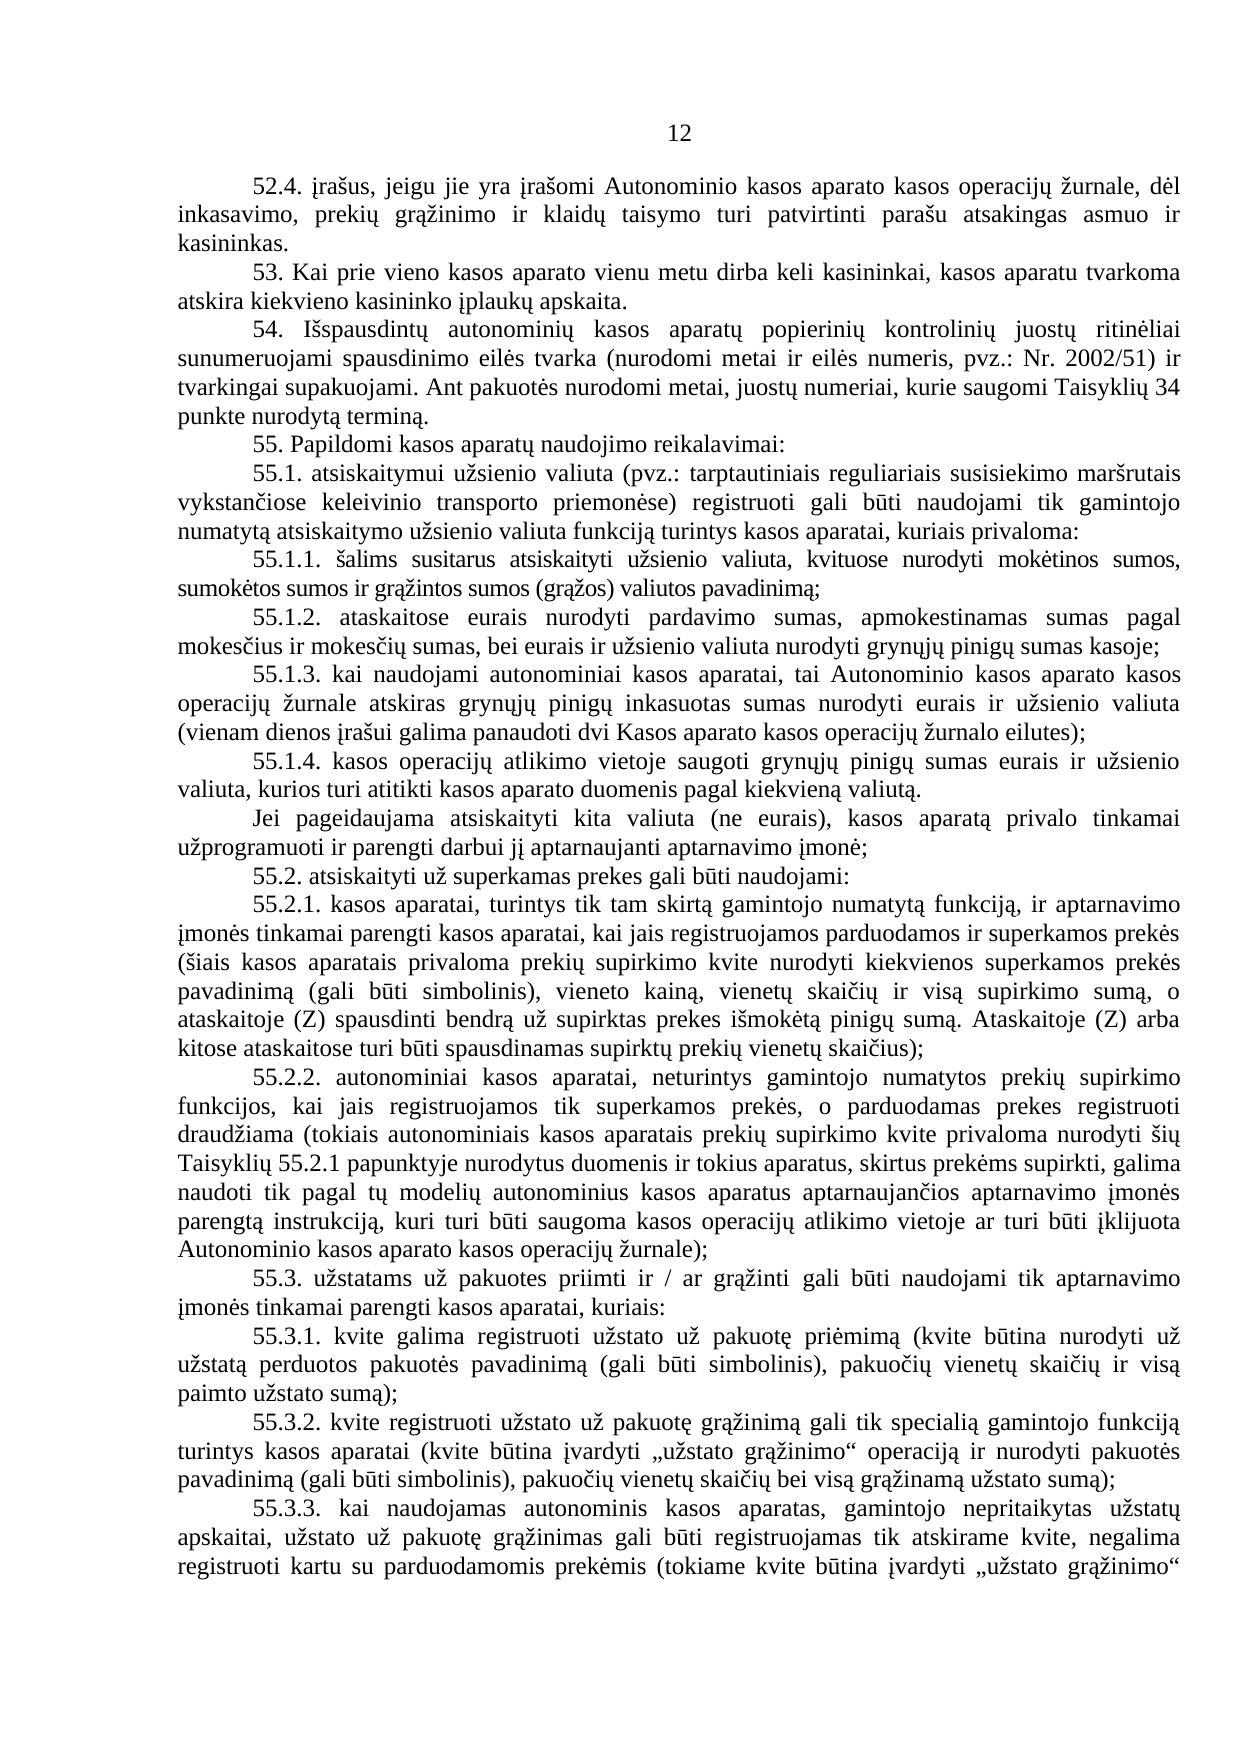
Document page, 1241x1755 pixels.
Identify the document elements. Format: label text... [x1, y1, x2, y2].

text 55.2.1. kasos aparatai, turintys tik tam skirtą gamintojo numatytą funkciją, ir aptarnavimo įmonės tinkamai parengti kasos aparatai, kai jais registruojamos parduodamos ir superkamos prekės (šiais kasos aparatais privaloma prekių supirkimo kvite nurodyti kiekvienos superkamos prekės pavadinimą (gali būti simbolinis), vieneto kainą, vienetų skaičių ir visą supirkimo sumą, o ataskaitoje (Z) spausdinti bendrą už supirktas prekes išmokėtą pinigų sumą. Ataskaitoje (Z) arba kitose ataskaitose turi būti spausdinamas supirktų prekių vienetų skaičius); [177, 889, 1181, 1062]
text 55.2.2. autonominiai kasos aparatai, neturintys gamintojo numatytos prekių supirkimo funkcijos, kai jais registruojamos tik superkamos prekės, o parduodamas prekes registruoti draudžiama (tokiais autonominiais kasos aparatais prekių supirkimo kvite privaloma nurodyti šių Taisyklių 55.2.1 papunktyje nurodytus duomenis ir tokius aparatus, skirtus prekėms supirkti, galima naudoti tik pagal tų modelių autonominius kasos aparatus aptarnaujančios aptarnavimo įmonės parengtą instrukciją, kuri turi būti saugoma kasos operacijų atlikimo vietoje ar turi būti įklijuota Autonominio kasos aparato kasos operacijų žurnale); [177, 1062, 1181, 1263]
text 55.1. atsiskaitymui užsienio valiuta (pvz.: tarptautiniais reguliariais susisiekimo maršrutais vykstančiose keleivinio transporto priemonėse) registruoti gali būti naudojami tik gamintojo numatytą atsiskaitymo užsienio valiuta funkciją turintys kasos aparatai, kuriais privaloma: [177, 458, 1181, 544]
text 55.2. atsiskaityti už superkamas prekes gali būti naudojami: [177, 861, 1181, 889]
text 52.4. įrašus, jeigu jie yra įrašomi Autonominio kasos aparato kasos operacijų žurnale, dėl inkasavimo, prekių grąžinimo ir klaidų taisymo turi patvirtinti parašu atsakingas asmuo ir kasininkas. [177, 171, 1181, 257]
text 55.1.1. šalims susitarus atsiskaityti užsienio valiuta, kvituose nurodyti mokėtinos sumos, sumokėtos sumos ir grąžintos sumos (grąžos) valiutos pavadinimą; [177, 544, 1181, 602]
text 55.3.3. kai naudojamas autonominis kasos aparatas, gamintojo nepritaikytas užstatų apskaitai, užstato už pakuotę grąžinimas gali būti registruojamas tik atskirame kvite, negalima registruoti kartu su parduodamomis prekėmis (tokiame kvite būtina įvardyti „užstato grąžinimo“ [177, 1493, 1181, 1579]
text 55.3.2. kvite registruoti užstato už pakuotę grąžinimą gali tik specialią gamintojo funkciją turintys kasos aparatai (kvite būtina įvardyti „užstato grąžinimo“ operaciją ir nurodyti pakuotės pavadinimą (gali būti simbolinis), pakuočių vienetų skaičių bei visą grąžinamą užstato sumą); [177, 1407, 1181, 1493]
text 55.3. užstatams už pakuotes priimti ir / ar grąžinti gali būti naudojami tik aptarnavimo įmonės tinkamai parengti kasos aparatai, kuriais: [177, 1263, 1181, 1321]
text 53. Kai prie vieno kasos aparato vienu metu dirba keli kasininkai, kasos aparatu tvarkoma atskira kiekvieno kasininko įplaukų apskaita. [177, 257, 1181, 314]
text 55.3.1. kvite galima registruoti užstato už pakuotę priėmimą (kvite būtina nurodyti už užstatą perduotos pakuotės pavadinimą (gali būti simbolinis), pakuočių vienetų skaičių ir visą paimto užstato sumą); [177, 1321, 1181, 1407]
text 55. Papildomi kasos aparatų naudojimo reikalavimai: [177, 429, 1181, 458]
text 55.1.3. kai naudojami autonominiai kasos aparatai, tai Autonominio kasos aparato kasos operacijų žurnale atskiras grynųjų pinigų inkasuotas sumas nurodyti eurais ir užsienio valiuta (vienam dienos įrašui galima panaudoti dvi Kasos aparato kasos operacijų žurnalo eilutes); [177, 659, 1181, 746]
text 54. Išspausdintų autonominių kasos aparatų popierinių kontrolinių juostų ritinėliai sunumeruojami spausdinimo eilės tvarka (nurodomi metai ir eilės numeris, pvz.: Nr. 2002/51) ir tvarkingai supakuojami. Ant pakuotės nurodomi metai, juostų numeriai, kurie saugomi Taisyklių 34 punkte nurodytą terminą. [177, 314, 1181, 429]
text Jei pageidaujama atsiskaityti kita valiuta (ne eurais), kasos aparatą privalo tinkamai užprogramuoti ir parengti darbui jį aptarnaujanti aptarnavimo įmonė; [177, 803, 1181, 861]
text 55.1.2. ataskaitose eurais nurodyti pardavimo sumas, apmokestinamas sumas pagal mokesčius ir mokesčių sumas, bei eurais ir užsienio valiuta nurodyti grynųjų pinigų sumas kasoje; [177, 602, 1181, 659]
text 55.1.4. kasos operacijų atlikimo vietoje saugoti grynųjų pinigų sumas eurais ir užsienio valiuta, kurios turi atitikti kasos aparato duomenis pagal kiekvieną valiutą. [177, 746, 1181, 803]
